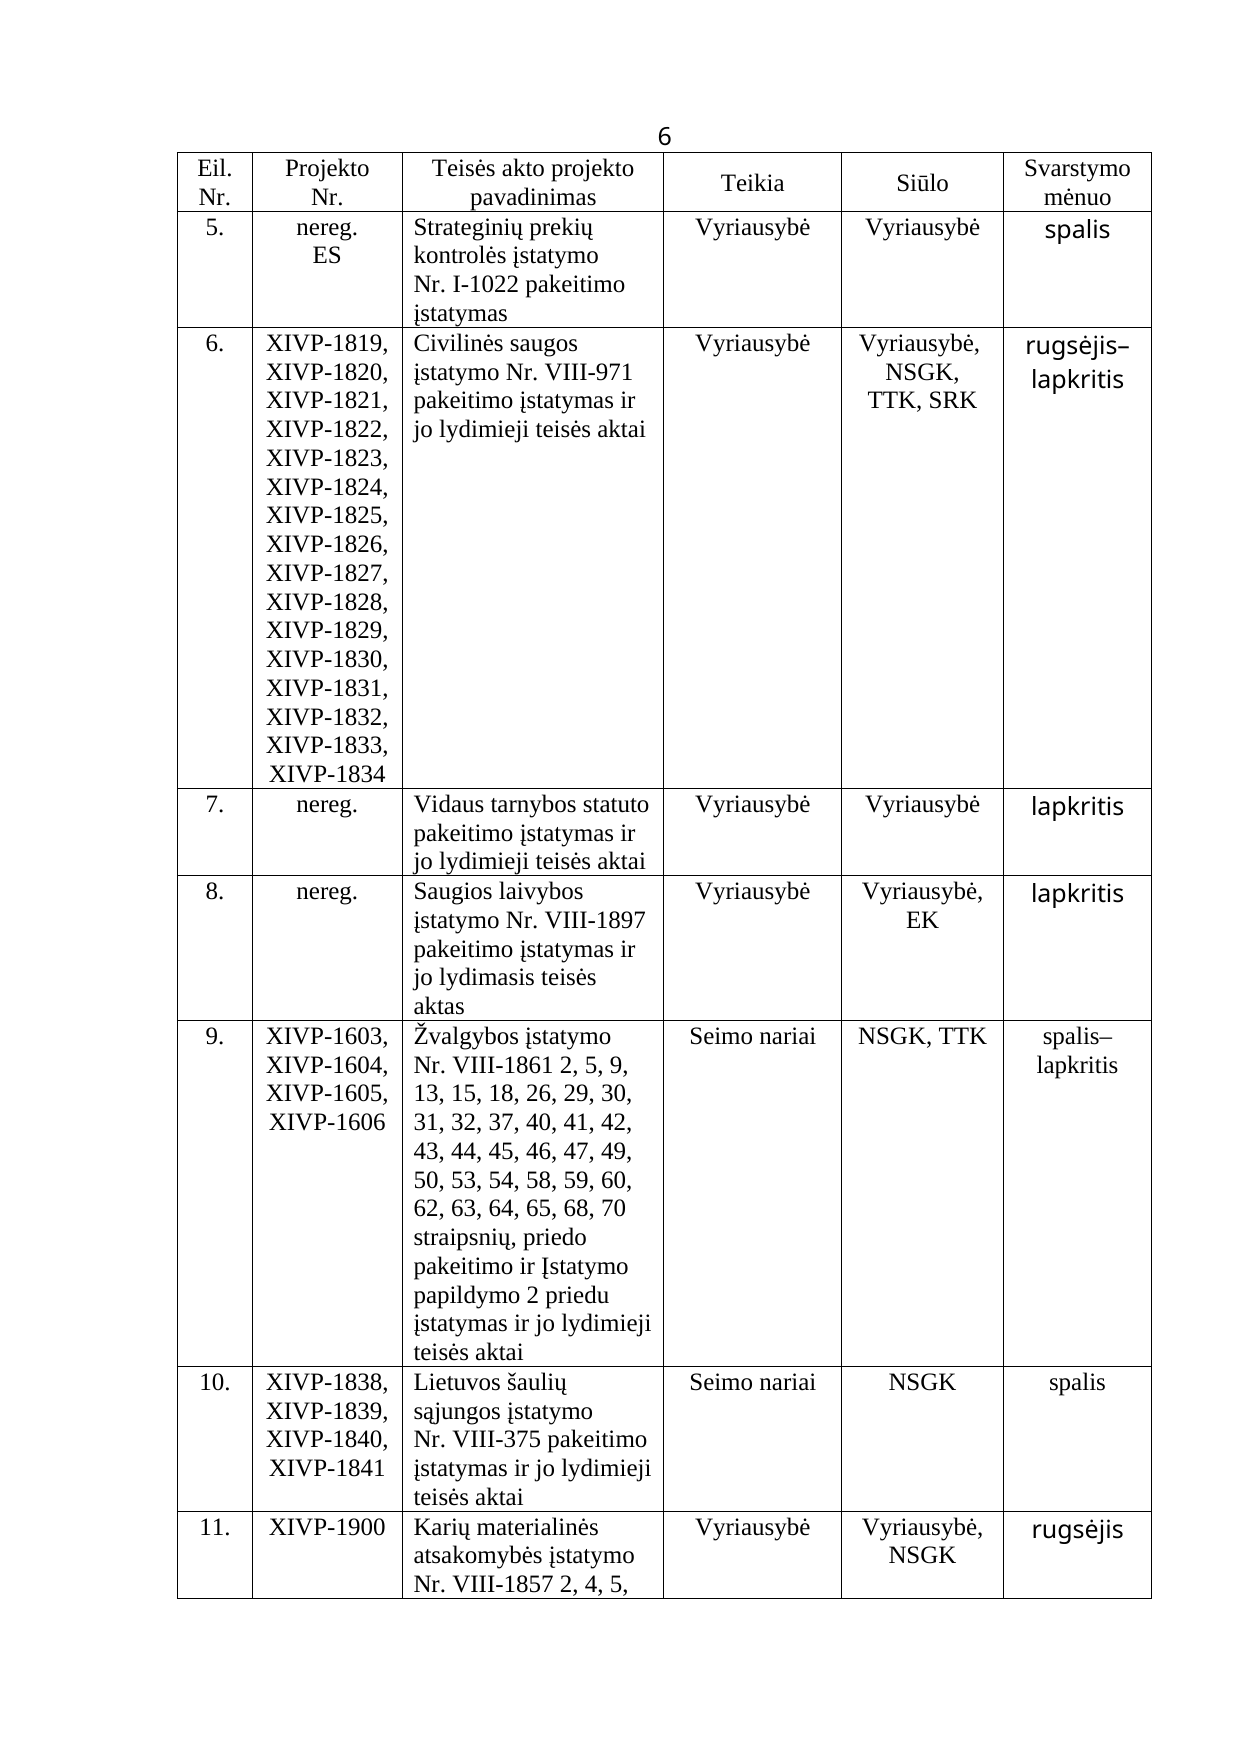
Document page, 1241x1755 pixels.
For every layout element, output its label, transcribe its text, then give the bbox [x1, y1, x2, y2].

table_cell Vyriausybė, NSGK [842, 1512, 1003, 1598]
table_cell Vyriausybė [664, 1512, 841, 1598]
table_cell 11. [178, 1512, 252, 1598]
table_cell XIVP-1819, XIVP-1820, XIVP-1821, XIVP-1822, XIVP-1823, XIVP-1824, XIVP-1825, XIVP-1826, XIVP-1827, XIVP-1828, XIVP-1829, XIVP-1830, XIVP-1831, XIVP-1832, XIVP-1833, XIVP-1834 [253, 328, 402, 788]
table_header Siūlo [842, 153, 1003, 211]
table_cell Vyriausybė [842, 789, 1003, 875]
table_cell nereg. ES [253, 212, 402, 327]
table_header Eil. Nr. [178, 153, 252, 211]
table_cell rugsėjis [1004, 1512, 1151, 1598]
table_cell lapkritis [1004, 876, 1151, 1020]
table_header Svarstymo mėnuo [1004, 153, 1151, 211]
table_cell Vyriausybė [664, 328, 841, 788]
table_cell 7. [178, 789, 252, 875]
table_cell Lietuvos šaulių sąjungos įstatymo Nr. VIII-375 pakeitimo įstatymas ir jo lydimieji teisės aktai [403, 1367, 663, 1511]
table_cell XIVP-1603, XIVP-1604, XIVP-1605, XIVP-1606 [253, 1021, 402, 1366]
table_cell rugsėjis–lapkritis [1004, 328, 1151, 788]
table_cell spalis–lapkritis [1004, 1021, 1151, 1366]
table_cell Strateginių prekių kontrolės įstatymo Nr. I‑1022 pakeitimo įstatymas [403, 212, 663, 327]
table_cell Vyriausybė [664, 212, 841, 327]
table_cell Karių materialinės atsakomybės įstatymo Nr. VIII-1857 2, 4, 5, [403, 1512, 663, 1598]
table_cell Civilinės saugos įstatymo Nr. VIII-971 pakeitimo įstatymas ir jo lydimieji teisės aktai [403, 328, 663, 788]
table_cell Vyriausybė, EK [842, 876, 1003, 1020]
table_cell 8. [178, 876, 252, 1020]
table_cell Vyriausybė [664, 876, 841, 1020]
table_cell lapkritis [1004, 789, 1151, 875]
table_cell NSGK, TTK [842, 1021, 1003, 1366]
table_cell Seimo nariai [664, 1367, 841, 1511]
table_cell 9. [178, 1021, 252, 1366]
table_cell Vyriausybė [842, 212, 1003, 327]
table_cell Žvalgybos įstatymo Nr. VIII-1861 2, 5, 9, 13, 15, 18, 26, 29, 30, 31, 32, 37, 40, 41, 42, 43, 44, 45, 46, 47, 49, 50, 53, 54, 58, 59, 60, 62, 63, 64, 65, 68, 70 straipsnių, priedo pakeitimo ir Įstatymo papildymo 2 priedu įstatymas ir jo lydimieji teisės aktai [403, 1021, 663, 1366]
table_cell Saugios laivybos įstatymo Nr. VIII-1897 pakeitimo įstatymas ir jo lydimasis teisės aktas [403, 876, 663, 1020]
table_cell Seimo nariai [664, 1021, 841, 1366]
table_cell NSGK [842, 1367, 1003, 1511]
table_cell nereg. [253, 876, 402, 1020]
table_cell spalis [1004, 1367, 1151, 1511]
table_cell spalis [1004, 212, 1151, 327]
table_cell 5. [178, 212, 252, 327]
table_cell XIVP-1838, XIVP-1839, XIVP-1840, XIVP-1841 [253, 1367, 402, 1511]
table_header Projekto Nr. [253, 153, 402, 211]
table_cell 6. [178, 328, 252, 788]
table_cell Vidaus tarnybos statuto pakeitimo įstatymas ir jo lydimieji teisės aktai [403, 789, 663, 875]
table_header Teikia [664, 153, 841, 211]
table_cell Vyriausybė [664, 789, 841, 875]
table_cell XIVP-1900 [253, 1512, 402, 1598]
table_cell nereg. [253, 789, 402, 875]
table_cell 10. [178, 1367, 252, 1511]
table_cell Vyriausybė, NSGK, TTK, SRK [842, 328, 1003, 788]
table_header Teisės akto projekto pavadinimas [403, 153, 663, 211]
